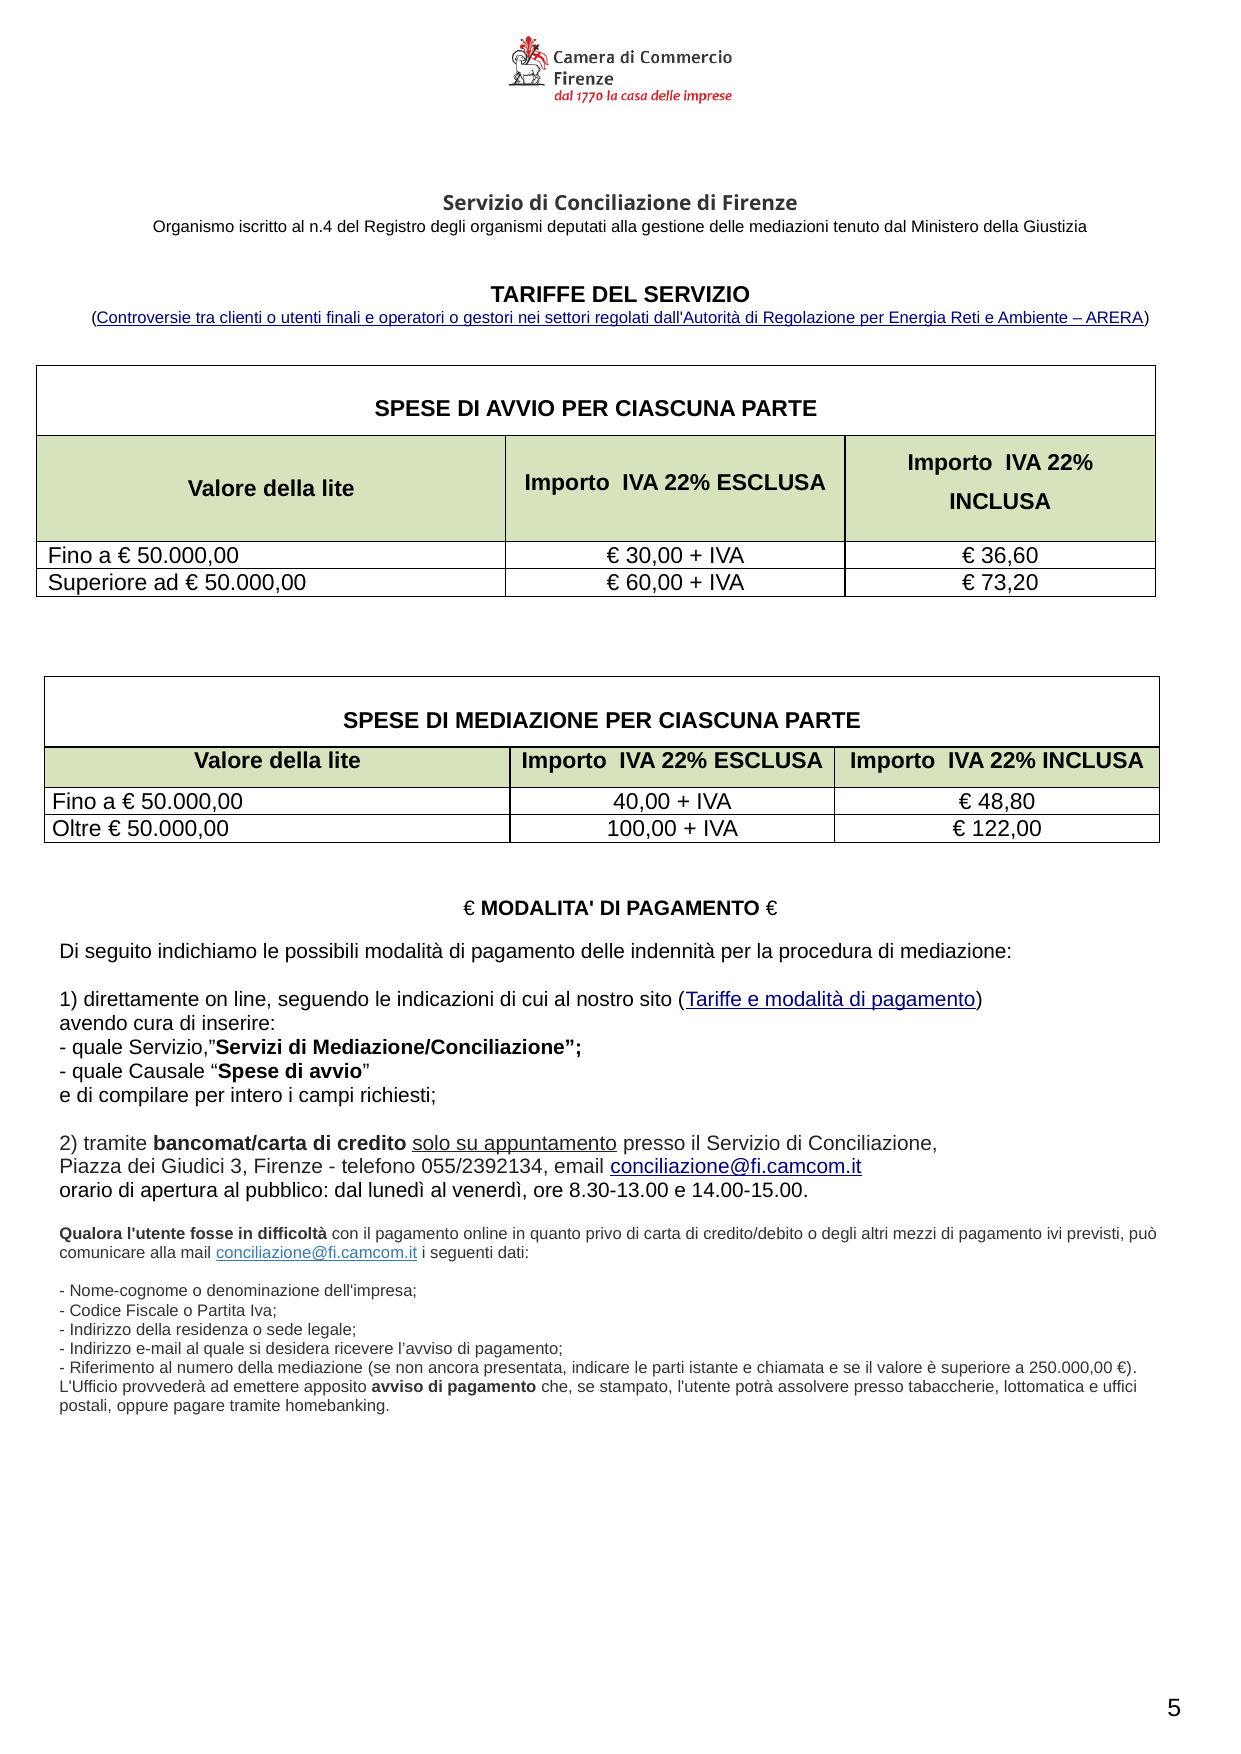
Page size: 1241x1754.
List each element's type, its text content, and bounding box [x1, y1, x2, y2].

text e di compilare per intero i campi richiesti; [59, 1082, 1181, 1106]
table_header SPESE DI MEDIAZIONE PER CIASCUNA PARTE [45, 677, 1159, 746]
text 2) tramite bancomat/carta di credito solo su appuntamento presso il Servizio di Conciliazione, [59, 1130, 1181, 1154]
table_cell Importo IVA 22% ESCLUSA [511, 748, 834, 787]
text L'Ufficio provvederà ad emettere apposito avviso di pagamento che, se stampato, l'utente potrà assolvere presso tabaccherie, lottomatica e uffici postali, oppure pagare tramite homebanking. [59, 1377, 1181, 1415]
text TARIFFE DEL SERVIZIO [59, 281, 1181, 308]
picture [508, 36, 732, 104]
table_cell Importo IVA 22% ESCLUSA [506, 436, 844, 541]
table_cell € 73,20 [846, 569, 1155, 596]
text Piazza dei Giudici 3, Firenze - telefono 055/2392134, email conciliazione@fi.camcom.it [59, 1154, 1181, 1178]
table_cell € 36,60 [846, 542, 1155, 568]
text Organismo iscritto al n.4 del Registro degli organismi deputati alla gestione delle mediazioni tenuto dal Ministero della Giustizia [59, 217, 1181, 236]
text € MODALITA' DI PAGAMENTO € [59, 896, 1181, 919]
text - Nome-cognome o denominazione dell'impresa; [59, 1281, 1181, 1300]
text Di seguito indichiamo le possibili modalità di pagamento delle indennità per la procedura di mediazione: [59, 939, 1181, 963]
text - quale Servizio,”Servizi di Mediazione/Conciliazione”; [59, 1034, 1181, 1058]
text - Indirizzo della residenza o sede legale; [59, 1319, 1181, 1339]
table_cell Fino a € 50.000,00 [45, 788, 509, 814]
text - Riferimento al numero della mediazione (se non ancora presentata, indicare le parti istante e chiamata e se il valore è superiore a 250.000,00 €). [59, 1358, 1181, 1377]
subtitle Servizio di Conciliazione di Firenze [59, 188, 1181, 217]
text Qualora l'utente fosse in difficoltà con il pagamento online in quanto privo di carta di credito/debito o degli altri mezzi di pagamento ivi previsti, può comunicare alla mail conciliazione@fi.camcom.it i seguenti dati: [59, 1224, 1181, 1262]
text avendo cura di inserire: [59, 1011, 1181, 1034]
table_cell Valore della lite [45, 748, 509, 787]
table_cell 100,00 + IVA [511, 815, 834, 842]
table_cell Importo IVA 22% INCLUSA [835, 748, 1159, 787]
text - Indirizzo e-mail al quale si desidera ricevere l’avviso di pagamento; [59, 1339, 1181, 1358]
text (Controversie tra clienti o utenti finali e operatori o gestori nei settori regolati dall'Autorità di Regolazione per Energia Reti e Ambiente – ARERA) [59, 308, 1181, 327]
text - quale Causale “Spese di avvio” [59, 1058, 1181, 1082]
table_cell € 60,00 + IVA [506, 569, 844, 596]
table_cell Fino a € 50.000,00 [37, 542, 505, 568]
table_cell € 48,80 [835, 788, 1159, 814]
table_cell Superiore ad € 50.000,00 [37, 569, 505, 596]
table_header SPESE DI AVVIO PER CIASCUNA PARTE [37, 366, 1155, 434]
text - Codice Fiscale o Partita Iva; [59, 1300, 1181, 1319]
text orario di apertura al pubblico: dal lunedì al venerdì, ore 8.30-13.00 e 14.00-15.00. [59, 1178, 1181, 1202]
table_cell Importo IVA 22% INCLUSA [846, 436, 1155, 541]
table_cell € 122,00 [835, 815, 1159, 842]
table_cell Oltre € 50.000,00 [45, 815, 509, 842]
table_cell 40,00 + IVA [511, 788, 834, 814]
text 1) direttamente on line, seguendo le indicazioni di cui al nostro sito (Tariffe e modalità di pagamento) [59, 987, 1181, 1011]
table_cell € 30,00 + IVA [506, 542, 844, 568]
table_cell Valore della lite [37, 436, 505, 541]
